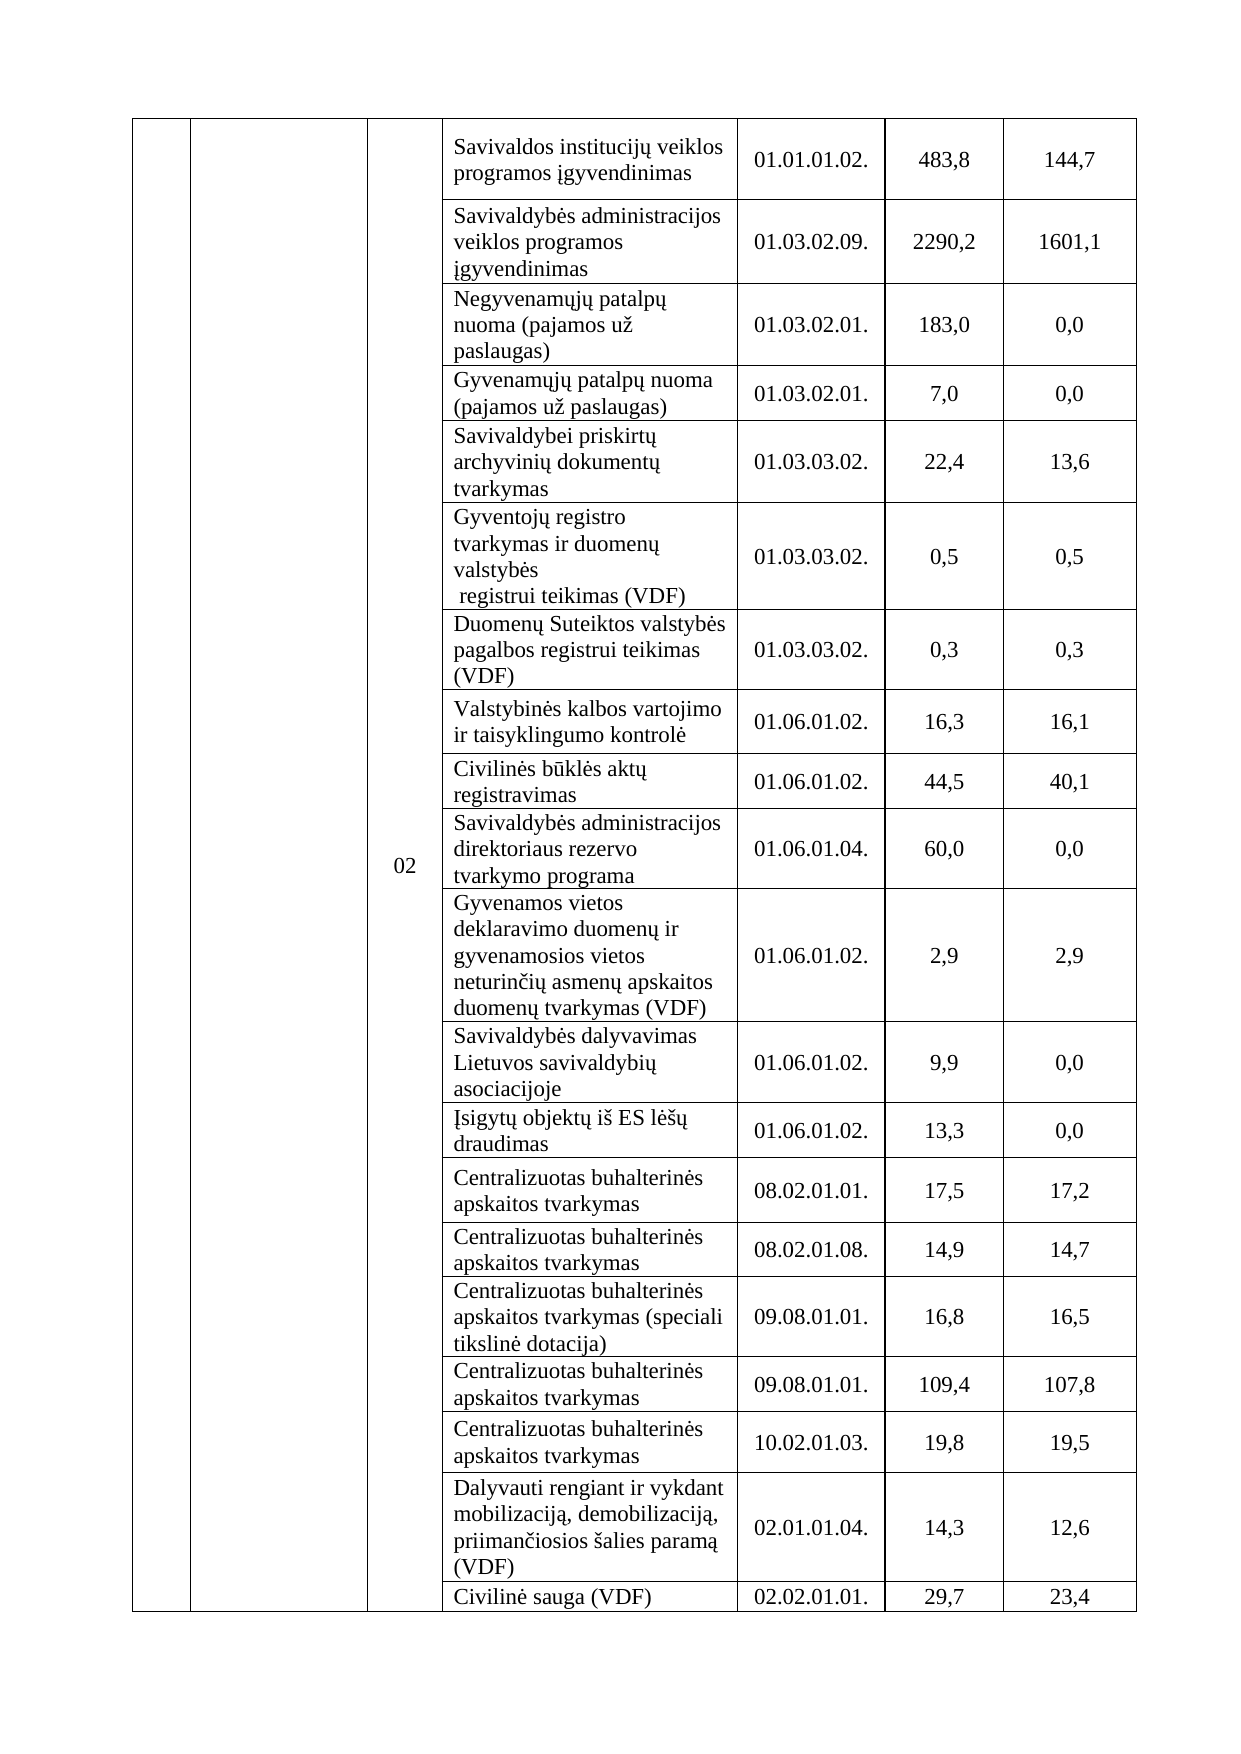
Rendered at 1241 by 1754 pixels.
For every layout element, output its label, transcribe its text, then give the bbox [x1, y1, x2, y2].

table_cell 2,9 [1004, 889, 1136, 1021]
table_cell 01.01.01.02. [738, 119, 884, 199]
table_cell 16,8 [886, 1277, 1003, 1356]
table_cell Centralizuotas buhalterinės apskaitos tvarkymas [443, 1412, 737, 1472]
table_cell 16,3 [886, 690, 1003, 753]
table_cell Savivaldybės dalyvavimas Lietuvos savivaldybių asociacijoje [443, 1022, 737, 1102]
table_cell 0,3 [886, 610, 1003, 689]
table_cell 09.08.01.01. [738, 1277, 884, 1356]
table_cell 0,0 [1004, 809, 1136, 888]
table_cell 7,0 [886, 366, 1003, 420]
table_cell Centralizuotas buhalterinės apskaitos tvarkymas [443, 1158, 737, 1222]
table_cell 2290,2 [886, 200, 1003, 282]
table_cell 14,3 [886, 1473, 1003, 1581]
table_cell 0,0 [1004, 366, 1136, 420]
table_cell Dalyvauti rengiant ir vykdant mobilizaciją, demobilizaciją, priimančiosios šalies paramą (VDF) [443, 1473, 737, 1581]
table_cell 19,5 [1004, 1412, 1136, 1472]
table_cell 0,5 [1004, 503, 1136, 609]
table_cell Centralizuotas buhalterinės apskaitos tvarkymas [443, 1357, 737, 1411]
table_cell Gyventojų registro tvarkymas ir duomenų valstybės registrui teikimas (VDF) [443, 503, 737, 609]
table_cell Gyvenamos vietos deklaravimo duomenų ir gyvenamosios vietos neturinčių asmenų apskaitos duomenų tvarkymas (VDF) [443, 889, 737, 1021]
table_cell Gyvenamųjų patalpų nuoma (pajamos už paslaugas) [443, 366, 737, 420]
table_cell 144,7 [1004, 119, 1136, 199]
table_cell 107,8 [1004, 1357, 1136, 1411]
table_cell 01.03.03.02. [738, 610, 884, 689]
table_cell Savivaldybės administracijos veiklos programos įgyvendinimas [443, 200, 737, 282]
table_cell 22,4 [886, 421, 1003, 502]
table_cell 40,1 [1004, 754, 1136, 808]
table_cell 0,5 [886, 503, 1003, 609]
table_cell 17,5 [886, 1158, 1003, 1222]
table_cell 02.01.01.04. [738, 1473, 884, 1581]
table_cell 16,1 [1004, 690, 1136, 753]
table_cell 2,9 [886, 889, 1003, 1021]
table_cell 1601,1 [1004, 200, 1136, 282]
table_cell 44,5 [886, 754, 1003, 808]
table_cell Valstybinės kalbos vartojimo ir taisyklingumo kontrolė [443, 690, 737, 753]
table_cell 483,8 [886, 119, 1003, 199]
table_cell 02.02.01.01. [738, 1582, 884, 1611]
table_cell 13,3 [886, 1103, 1003, 1157]
table_cell 10.02.01.03. [738, 1412, 884, 1472]
table_cell 01.06.01.02. [738, 1022, 884, 1102]
table_cell 01.06.01.02. [738, 1103, 884, 1157]
table_cell Įsigytų objektų iš ES lėšų draudimas [443, 1103, 737, 1157]
table_cell 13,6 [1004, 421, 1136, 502]
table_cell 14,9 [886, 1223, 1003, 1276]
table_cell 16,5 [1004, 1277, 1136, 1356]
table_cell 9,9 [886, 1022, 1003, 1102]
table_cell 01.03.02.01. [738, 284, 884, 365]
table_cell Savivaldybės administracijos direktoriaus rezervo tvarkymo programa [443, 809, 737, 888]
table_cell 09.08.01.01. [738, 1357, 884, 1411]
table_cell 12,6 [1004, 1473, 1136, 1581]
table_cell Duomenų Suteiktos valstybės pagalbos registrui teikimas (VDF) [443, 610, 737, 689]
table_cell 183,0 [886, 284, 1003, 365]
table_cell 23,4 [1004, 1582, 1136, 1611]
table_cell 60,0 [886, 809, 1003, 888]
table_cell 01.06.01.02. [738, 690, 884, 753]
table_cell 08.02.01.08. [738, 1223, 884, 1276]
table_cell 0,0 [1004, 1103, 1136, 1157]
table_cell Civilinės būklės aktų registravimas [443, 754, 737, 808]
table_cell Savivaldybei priskirtų archyvinių dokumentų tvarkymas [443, 421, 737, 502]
table_cell 01.06.01.02. [738, 754, 884, 808]
table_cell Centralizuotas buhalterinės apskaitos tvarkymas [443, 1223, 737, 1276]
table_cell 19,8 [886, 1412, 1003, 1472]
table_cell 01.06.01.02. [738, 889, 884, 1021]
table_cell 17,2 [1004, 1158, 1136, 1222]
table_cell 02 [368, 119, 442, 1611]
table_cell 01.06.01.04. [738, 809, 884, 888]
table_cell 109,4 [886, 1357, 1003, 1411]
table_cell 14,7 [1004, 1223, 1136, 1276]
table_cell [191, 119, 367, 1611]
table_cell 29,7 [886, 1582, 1003, 1611]
table_cell Centralizuotas buhalterinės apskaitos tvarkymas (speciali tikslinė dotacija) [443, 1277, 737, 1356]
table_cell Savivaldos institucijų veiklos programos įgyvendinimas [443, 119, 737, 199]
table_cell 01.03.02.09. [738, 200, 884, 282]
table_cell Civilinė sauga (VDF) [443, 1582, 737, 1611]
table_cell [133, 119, 190, 1611]
table_cell 01.03.02.01. [738, 366, 884, 420]
table_cell 01.03.03.02. [738, 503, 884, 609]
table_cell 08.02.01.01. [738, 1158, 884, 1222]
table_cell 0,3 [1004, 610, 1136, 689]
table_cell 01.03.03.02. [738, 421, 884, 502]
table_cell Negyvenamųjų patalpų nuoma (pajamos už paslaugas) [443, 284, 737, 365]
table_cell 0,0 [1004, 1022, 1136, 1102]
table_cell 0,0 [1004, 284, 1136, 365]
